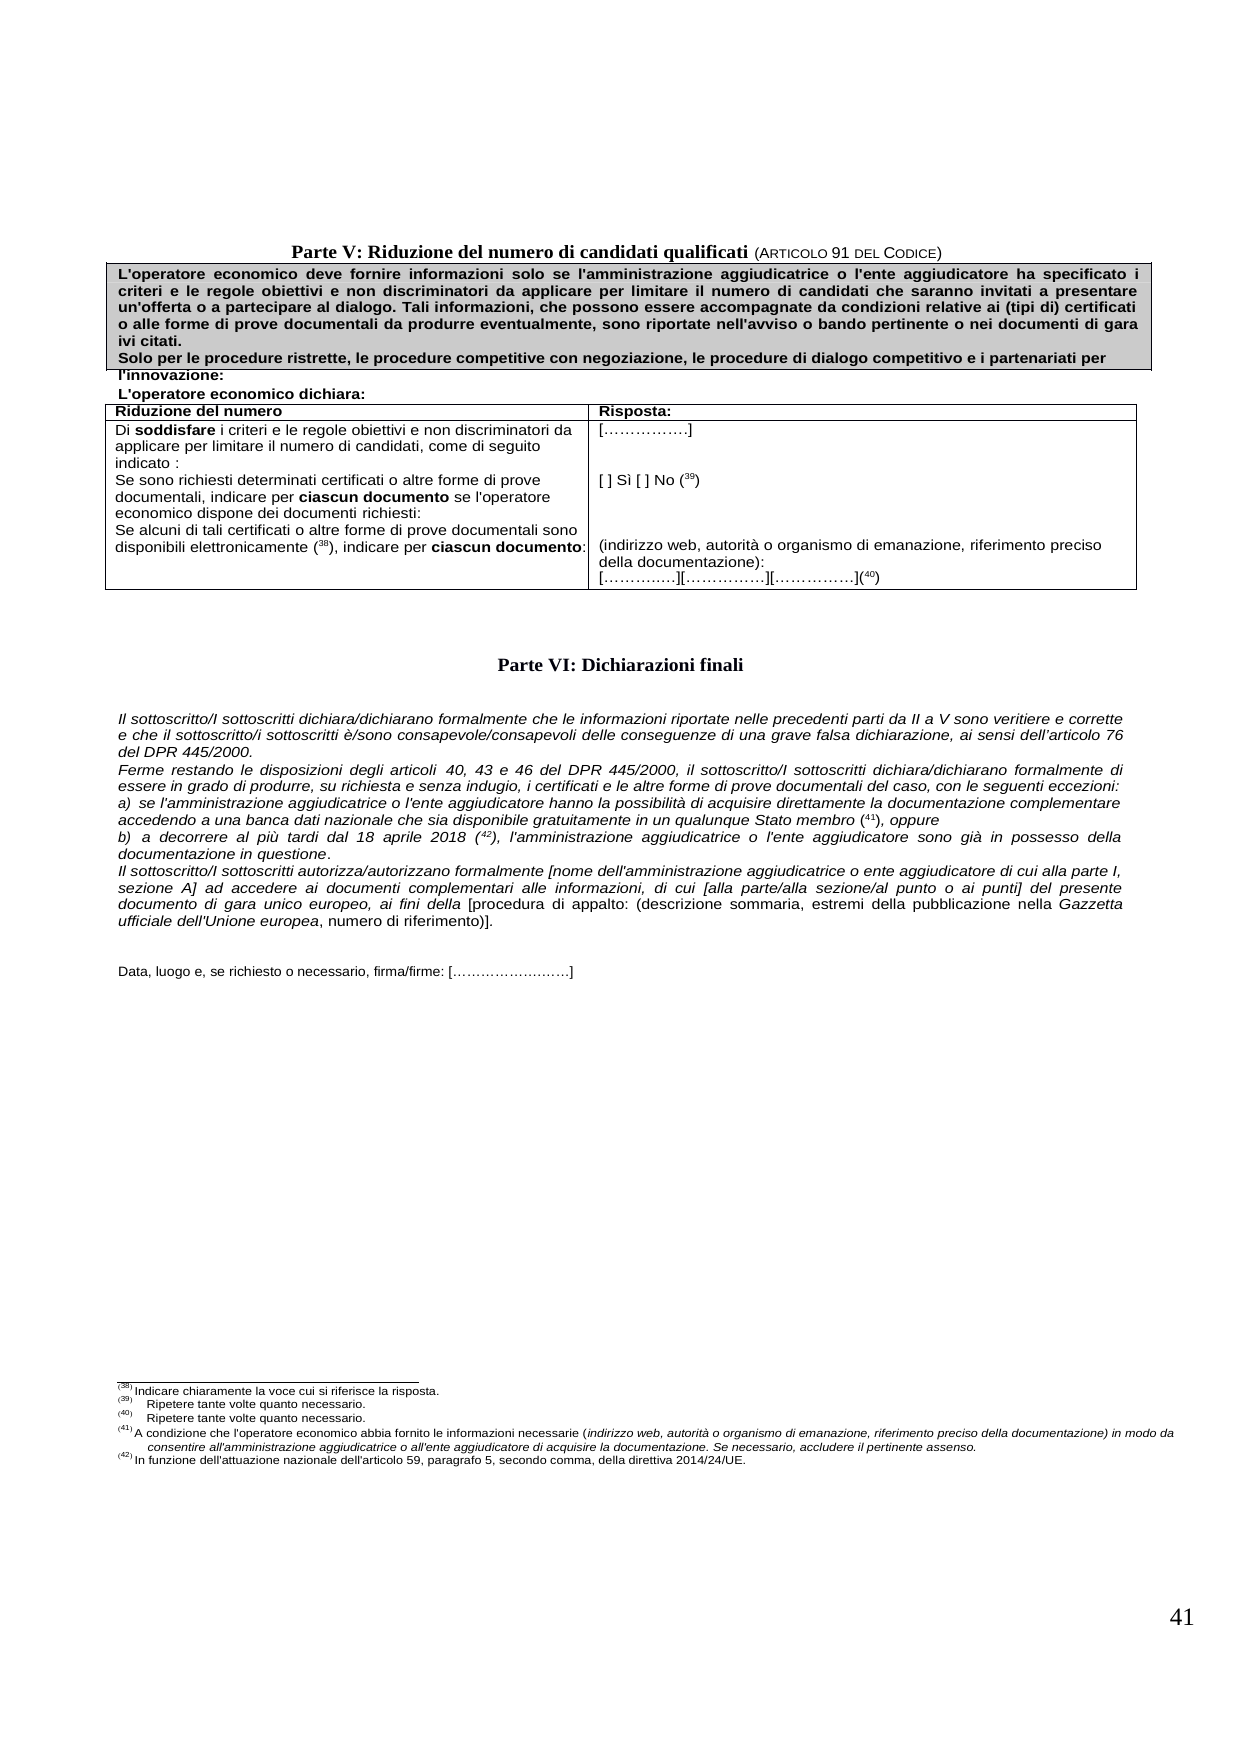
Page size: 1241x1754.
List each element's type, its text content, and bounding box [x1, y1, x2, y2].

text Il sottoscritto/I sottoscritti autorizza/autorizzano formalmente [nome dell'amministrazione aggiudicatrice o ente aggiudicatore di cui alla parte I, sezione A] ad accedere ai documenti complementari alle informazioni, di cui [alla parte/alla sezione/al punto o ai punti] del presente documento di gara unico europeo, ai fini della [procedura di appalto: (descrizione sommaria, estremi della pubblicazione nella Gazzetta ufficiale dell'Unione europea, numero di riferimento)]. [118, 862, 1123, 929]
text (39) Ripetere tante volte quanto necessario. [118, 1398, 1194, 1412]
text Parte VI: Dichiarazioni finali [130, 654, 1111, 675]
text (38) Indicare chiaramente la voce cui si riferisce la risposta. [118, 1383, 1194, 1398]
table_header Risposta: [589, 405, 1136, 420]
text Il sottoscritto/I sottoscritti dichiara/dichiarano formalmente che le informazioni riportate nelle precedenti parti da II a V sono veritiere e corrette e che il sottoscritto/i sottoscritti è/sono consapevole/consapevoli delle conseguenze di una grave falsa dichiarazione, ai sensi dell’articolo 76 del DPR 445/2000. [118, 710, 1123, 761]
table_cell […………….] [ ] Sì [ ] No (39) (indirizzo web, autorità o organismo di emanazione, riferimento preciso della documentazione): [………..…][……………][……………](40) [589, 421, 1136, 589]
list se l'amministrazione aggiudicatrice o l'ente aggiudicatore hanno la possibilità di acquisire direttamente la documentazione complementare accedendo a una banca dati nazionale che sia disponibile gratuitamente in un qualunque Stato membro (41), oppure [118, 795, 1123, 828]
table_cell Di soddisfare i criteri e le regole obiettivi e non discriminatori da applicare per limitare il numero di candidati, come di seguito indicato : Se sono richiesti determinati certificati o altre forme di prove documentali, indicare per ciascun documento se l'operatore economico dispone dei documenti richiesti: Se alcuni di tali certificati o altre forme di prove documentali sono disponibili elettronicamente (38), indicare per ciascun documento: [106, 421, 588, 589]
text (42) In funzione dell'attuazione nazionale dell'articolo 59, paragrafo 5, secondo comma, della direttiva 2014/24/UE. [118, 1454, 1194, 1467]
text (41) A condizione che l'operatore economico abbia fornito le informazioni necessarie (indirizzo web, autorità o organismo di emanazione, riferimento preciso della documentazione) in modo da consentire all'amministrazione aggiudicatrice o all'ente aggiudicatore di acquisire la documentazione. Se necessario, accludere il pertinente assenso. [118, 1426, 1194, 1454]
text Solo per le procedure ristrette, le procedure competitive con negoziazione, le procedure di dialogo competitivo e i partenariati per l'innovazione: [118, 349, 1194, 383]
text Parte V: Riduzione del numero di candidati qualificati (ARTICOLO 91 DEL CODICE) [291, 241, 1194, 263]
text L'operatore economico dichiara: [118, 386, 1194, 403]
table_header Riduzione del numero [106, 405, 588, 420]
text Data, luogo e, se richiesto o necessario, firma/firme: [……………….……] [118, 963, 1194, 979]
text (40) Ripetere tante volte quanto necessario. [118, 1412, 1194, 1425]
text Ferme restando le disposizioni degli articoli 40, 43 e 46 del DPR 445/2000, il sottoscritto/I sottoscritti dichiara/dichiarano formalmente di essere in grado di produrre, su richiesta e senza indugio, i certificati e le altre forme di prove documentali del caso, con le seguenti eccezioni: [118, 761, 1123, 795]
list a decorrere al più tardi dal 18 aprile 2018 (42), l'amministrazione aggiudicatrice o l'ente aggiudicatore sono già in possesso della documentazione in questione. [118, 829, 1123, 862]
